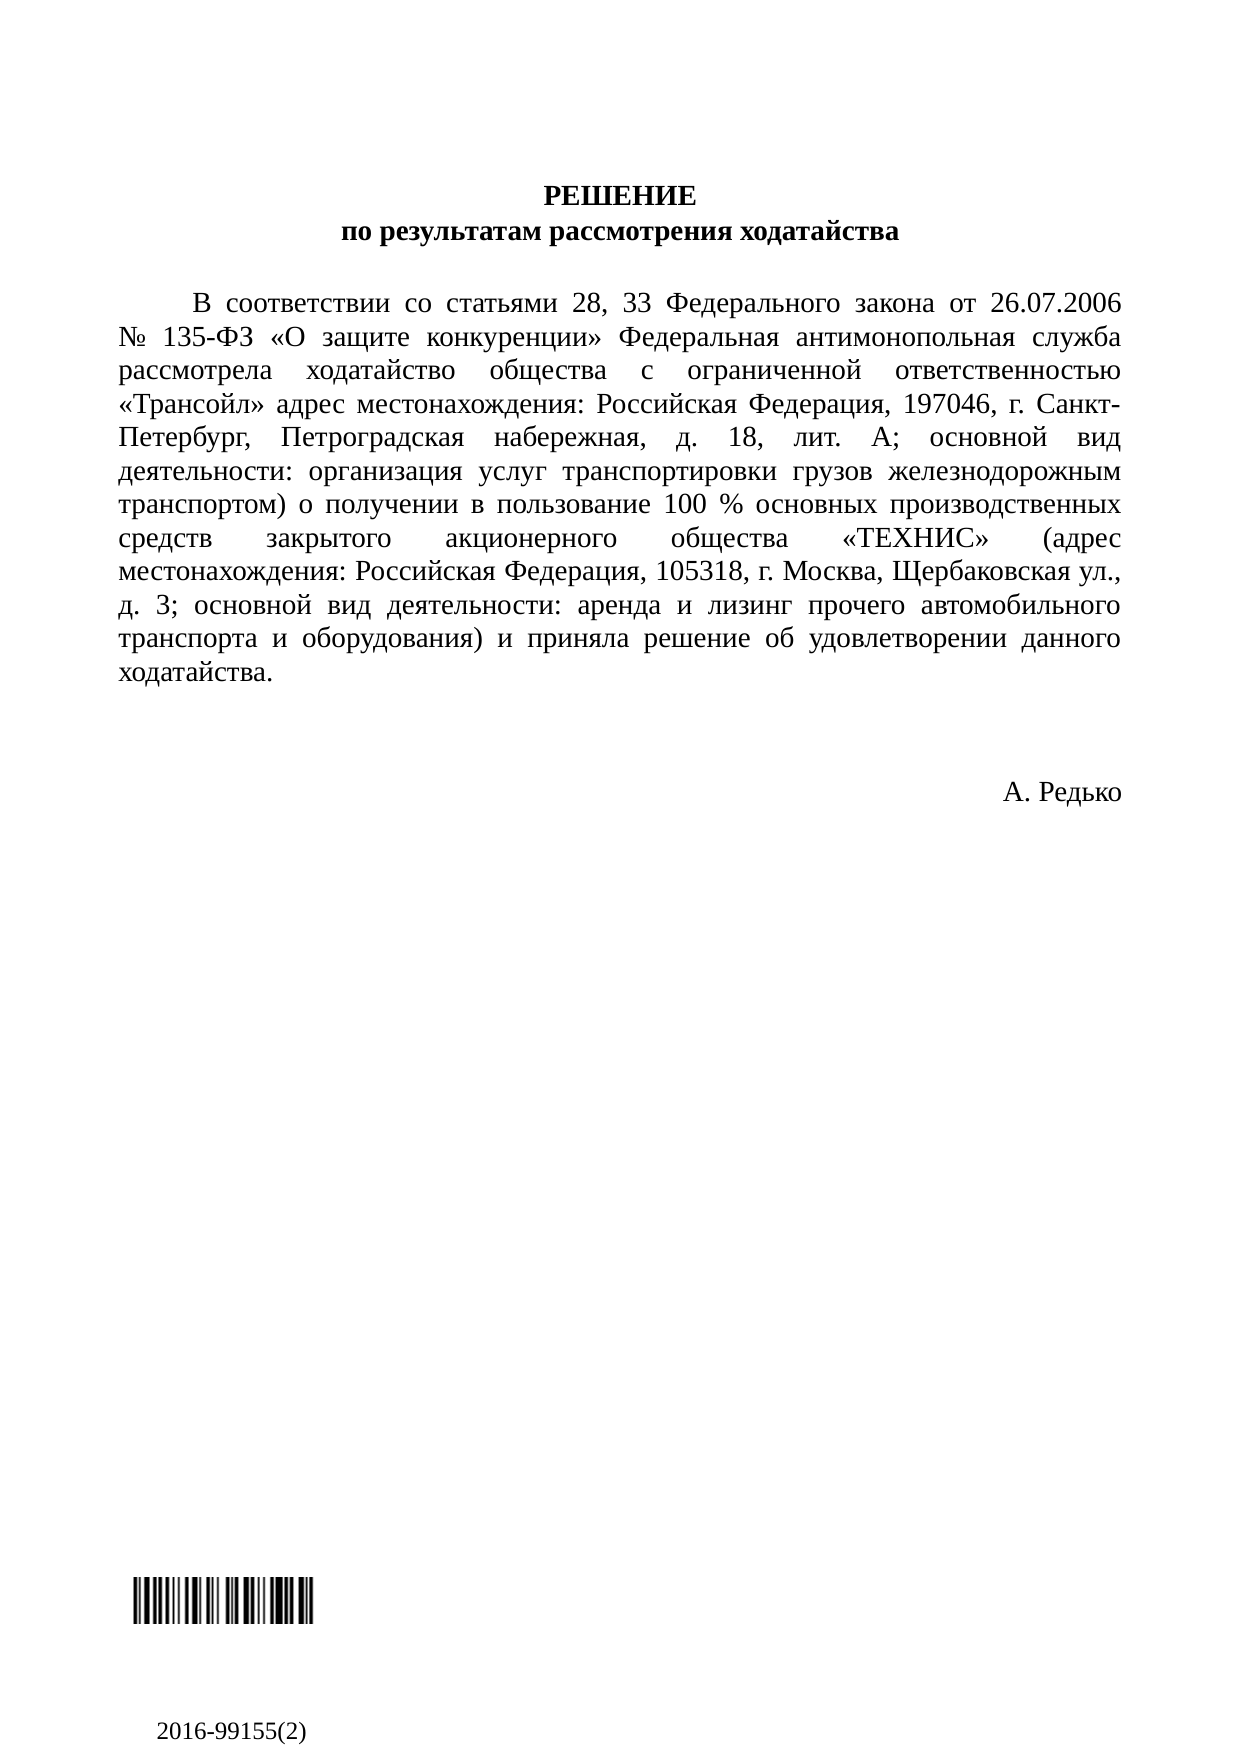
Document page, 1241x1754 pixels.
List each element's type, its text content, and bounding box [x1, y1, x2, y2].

text по результатам рассмотрения ходатайства [118, 213, 1122, 247]
text В соответствии со статьями 28, 33 Федерального закона от 26.07.2006 № 135-ФЗ «О защите конкуренции» Федеральная антимонопольная служба рассмотрела ходатайство общества с ограниченной ответственностью «Трансойл» адрес местонахождения: Российская Федерация, 197046, г. Санкт-Петербург, Петроградская набережная, д. 18, лит. А; основной вид деятельности: организация услуг транспортировки грузов железнодорожным транспортом) о получении в пользование 100 % основных производственных средств закрытого акционерного общества «ТЕХНИС» (адрес местонахождения: Российская Федерация, 105318, г. Москва, Щербаковская ул., д. 3; основной вид деятельности: аренда и лизинг прочего автомобильного транспорта и оборудования) и приняла решение об удовлетворении данного ходатайства. [118, 285, 1122, 688]
text А. Редько [118, 774, 1122, 807]
text РЕШЕНИЕ [118, 178, 1122, 211]
picture [118, 1577, 331, 1624]
